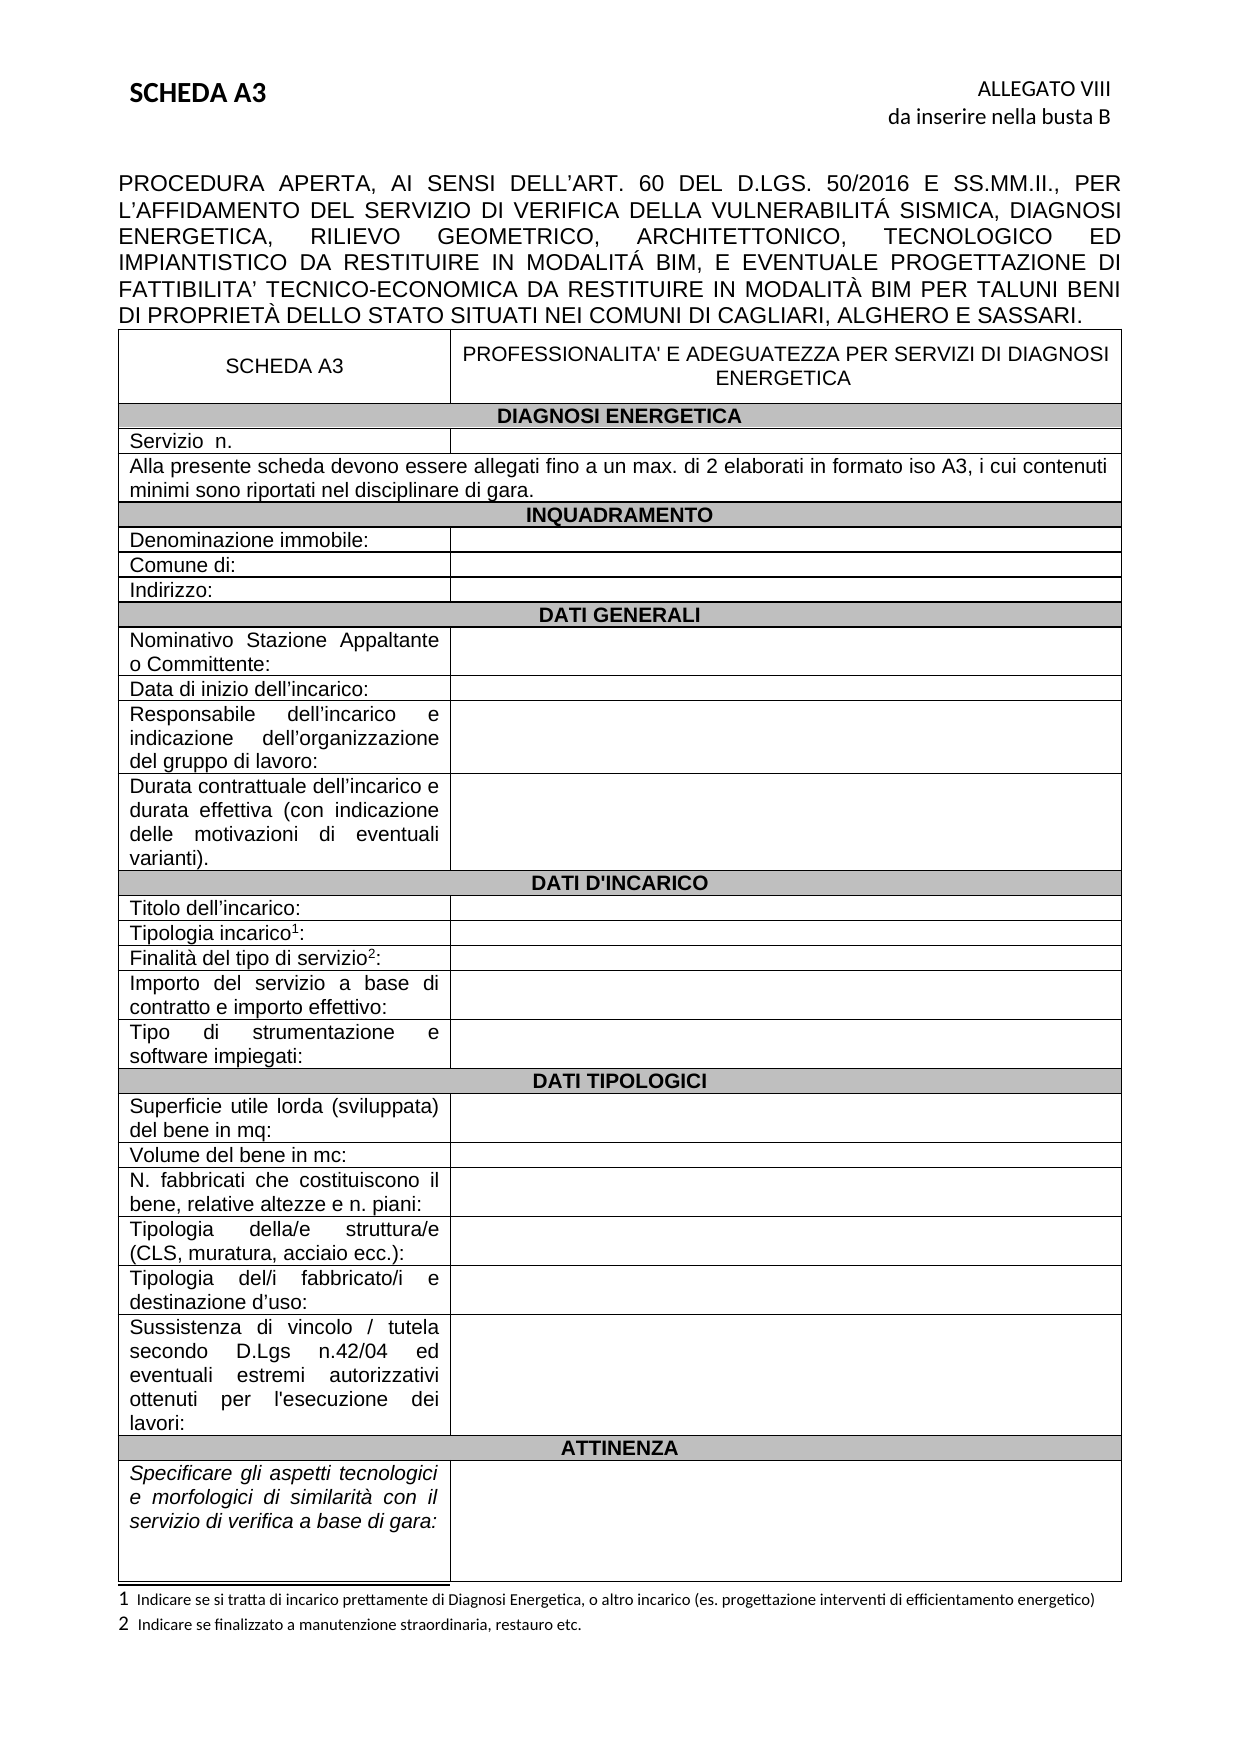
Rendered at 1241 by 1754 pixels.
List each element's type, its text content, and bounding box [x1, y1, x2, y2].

table_header SCHEDA A3 [119, 330, 450, 402]
table_cell [451, 946, 1121, 970]
table_cell DATI GENERALI [119, 603, 1121, 626]
table_cell Finalità del tipo di servizio: [119, 946, 450, 970]
table_cell [451, 1143, 1121, 1167]
table_cell DIAGNOSI ENERGETICA [119, 404, 1121, 427]
table_cell Data di inizio dell’incarico: [119, 676, 450, 700]
table_cell [451, 896, 1121, 920]
table_cell DATI TIPOLOGICI [119, 1069, 1121, 1093]
table_cell Volume del bene in mc: [119, 1143, 450, 1167]
table_cell Importo del servizio a base di contratto e importo effettivo: [119, 971, 450, 1019]
table_cell Tipologia incarico: [119, 921, 450, 945]
table_cell [451, 701, 1121, 773]
table_cell DATI D'INCARICO [119, 871, 1121, 895]
table_cell [451, 774, 1121, 870]
table_cell [451, 1461, 1121, 1581]
table_cell [451, 553, 1121, 576]
table_cell [451, 921, 1121, 945]
table_header PROFESSIONALITA' E ADEGUATEZZA PER SERVIZI DI DIAGNOSI ENERGETICA [451, 330, 1121, 402]
table_cell [451, 1217, 1121, 1265]
table_cell Superficie utile lorda (sviluppata) del bene in mq: [119, 1094, 450, 1142]
table_cell [451, 1020, 1121, 1068]
table_cell Indirizzo: [119, 578, 450, 601]
table_cell Titolo dell’incarico: [119, 896, 450, 920]
table_cell [451, 1266, 1121, 1314]
table_cell Alla presente scheda devono essere allegati fino a un max. di 2 elaborati in formato iso A3, i cui contenuti minimi sono riportati nel disciplinare di gara. [119, 454, 1121, 501]
table_cell Specificare gli aspetti tecnologici e morfologici di similarità con il servizio di verifica a base di gara: [119, 1461, 450, 1581]
table_cell [451, 429, 1121, 452]
table_cell [451, 1094, 1121, 1142]
table_cell Tipologia della/e struttura/e (CLS, muratura, acciaio ecc.): [119, 1217, 450, 1265]
table_cell Tipo di strumentazione e software impiegati: [119, 1020, 450, 1068]
table_cell [451, 528, 1121, 551]
table_cell Servizio n. [119, 429, 450, 452]
table_cell N. fabbricati che costituiscono il bene, relative altezze e n. piani: [119, 1168, 450, 1216]
table_cell Denominazione immobile: [119, 528, 450, 551]
table_cell [451, 1315, 1121, 1435]
table_cell Durata contrattuale dell’incarico e durata effettiva (con indicazione delle motivazioni di eventuali varianti). [119, 774, 450, 870]
table_cell Comune di: [119, 553, 450, 576]
table_cell Sussistenza di vincolo / tutela secondo D.Lgs n.42/04 ed eventuali estremi autorizzativi ottenuti per l'esecuzione dei lavori: [119, 1315, 450, 1435]
table_cell [451, 628, 1121, 675]
table_cell [451, 971, 1121, 1019]
table_cell [451, 1168, 1121, 1216]
table_cell [451, 578, 1121, 601]
table_cell Tipologia del/i fabbricato/i e destinazione d’uso: [119, 1266, 450, 1314]
table_cell INQUADRAMENTO [119, 503, 1121, 526]
table_cell Nominativo Stazione Appaltante o Committente: [119, 628, 450, 675]
table_cell Responsabile dell’incarico e indicazione dell’organizzazione del gruppo di lavoro: [119, 701, 450, 773]
table_cell [451, 676, 1121, 700]
table_cell ATTINENZA [119, 1436, 1121, 1460]
